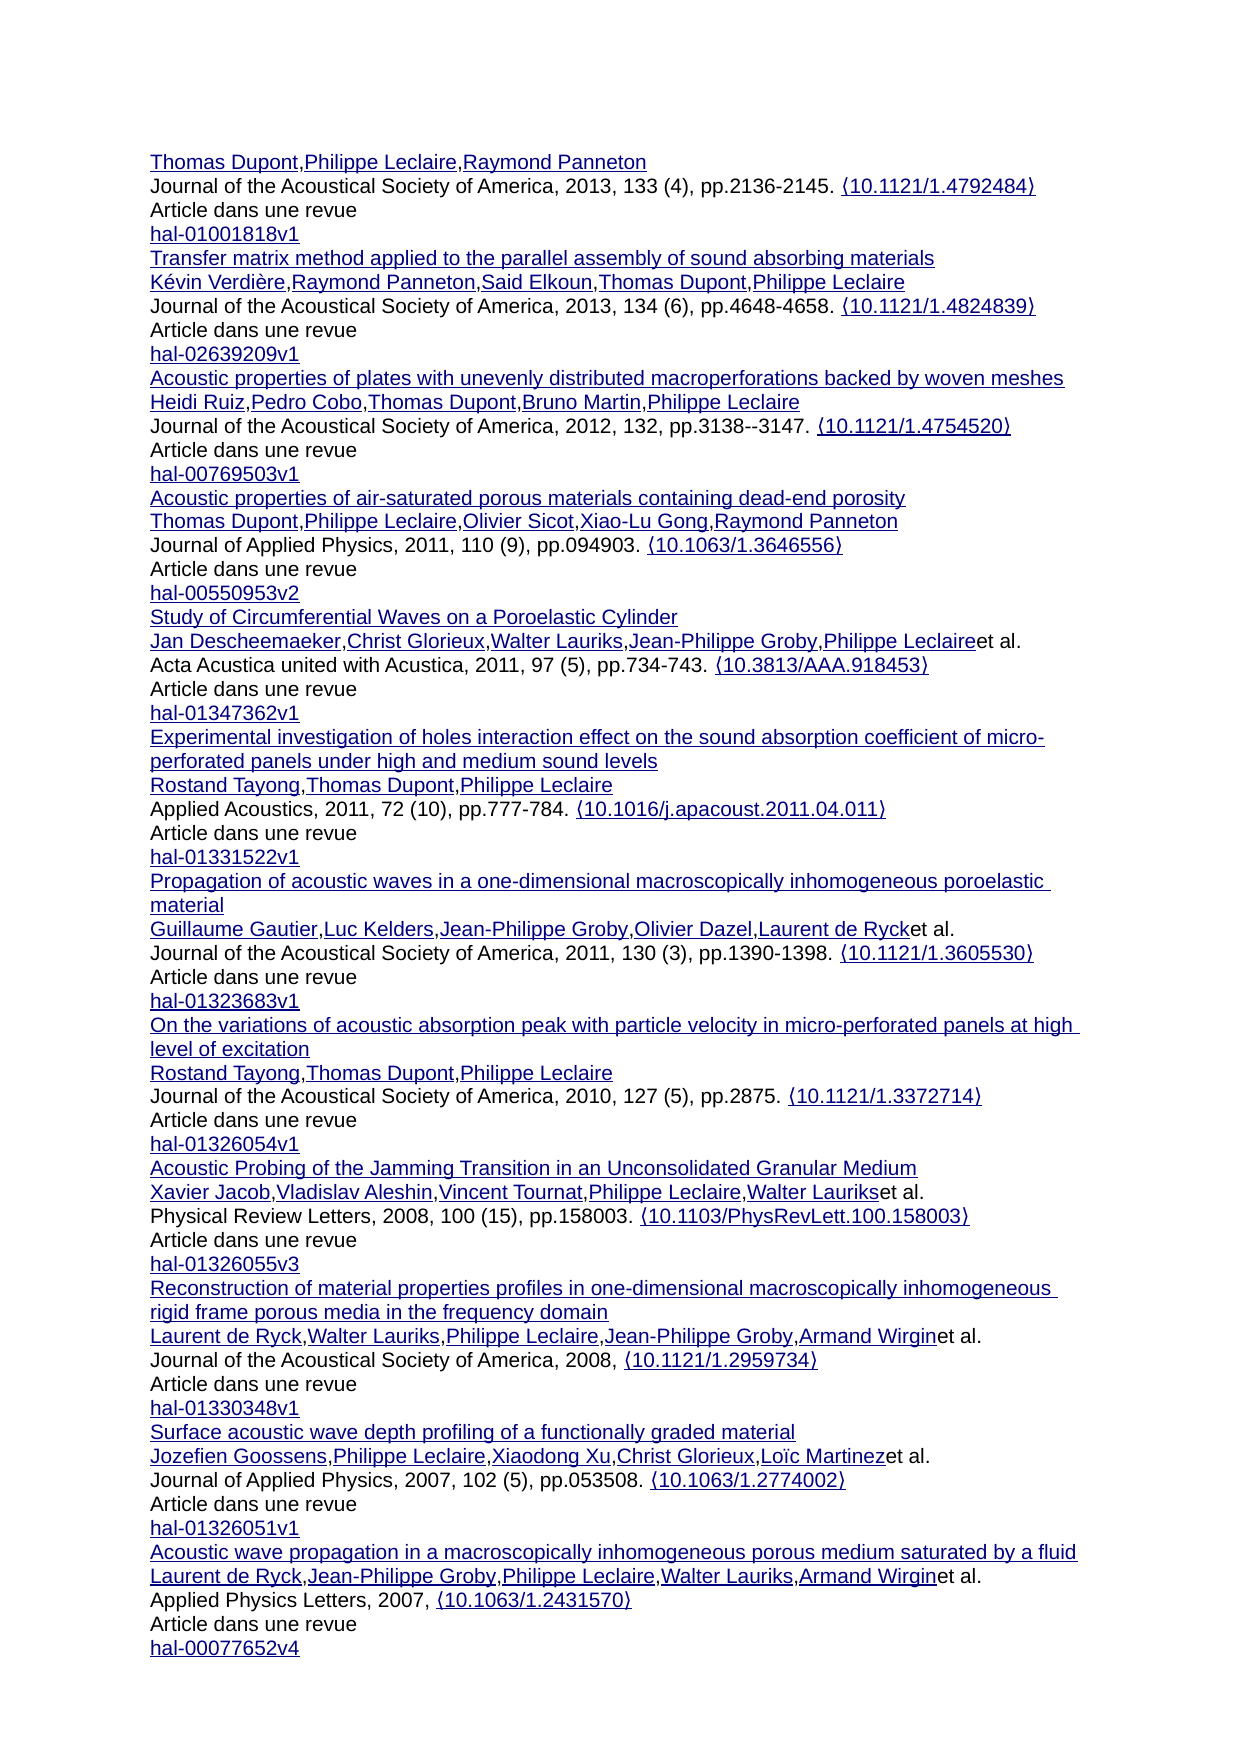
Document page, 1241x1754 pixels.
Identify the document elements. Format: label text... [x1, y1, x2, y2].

table_cell Experimental investigation of holes interaction effect on the sound absorption coefficient of micro-perforated panels under high and medium sound levels Rostand Tayong,Thomas Dupont,Philippe Leclaire Applied Acoustics, 2011, 72 (10), pp.777-784. ⟨10.1016/j.apacoust.2011.04.011⟩ Article dans une revue hal-01331522v1 [150, 725, 1090, 869]
table_cell Reconstruction of material properties profiles in one-dimensional macroscopically inhomogeneous rigid frame porous media in the frequency domain Laurent de Ryck,Walter Lauriks,Philippe Leclaire,Jean-Philippe Groby,Armand Wirginet al. Journal of the Acoustical Society of America, 2008, ⟨10.1121/1.2959734⟩ Article dans une revue hal-01330348v1 [150, 1276, 1090, 1420]
table_cell Transfer matrix method applied to the parallel assembly of sound absorbing materials Kévin Verdière,Raymond Panneton,Said Elkoun,Thomas Dupont,Philippe Leclaire Journal of the Acoustical Society of America, 2013, 134 (6), pp.4648-4658. ⟨10.1121/1.4824839⟩ Article dans une revue hal-02639209v1 [150, 246, 1090, 366]
table_cell Propagation of acoustic waves in a one-dimensional macroscopically inhomogeneous poroelastic material Guillaume Gautier,Luc Kelders,Jean-Philippe Groby,Olivier Dazel,Laurent de Rycket al. Journal of the Acoustical Society of America, 2011, 130 (3), pp.1390-1398. ⟨10.1121/1.3605530⟩ Article dans une revue hal-01323683v1 [150, 869, 1090, 1012]
table_cell Acoustic properties of plates with unevenly distributed macroperforations backed by woven meshes Heidi Ruiz,Pedro Cobo,Thomas Dupont,Bruno Martin,Philippe Leclaire Journal of the Acoustical Society of America, 2012, 132, pp.3138--3147. ⟨10.1121/1.4754520⟩ Article dans une revue hal-00769503v1 [150, 366, 1090, 485]
table_cell Acoustic wave propagation in a macroscopically inhomogeneous porous medium saturated by a fluid Laurent de Ryck,Jean-Philippe Groby,Philippe Leclaire,Walter Lauriks,Armand Wirginet al. Applied Physics Letters, 2007, ⟨10.1063/1.2431570⟩ Article dans une revue hal-00077652v4 [150, 1540, 1090, 1659]
table_cell Thomas Dupont,Philippe Leclaire,Raymond Panneton Journal of the Acoustical Society of America, 2013, 133 (4), pp.2136-2145. ⟨10.1121/1.4792484⟩ Article dans une revue hal-01001818v1 [150, 150, 1090, 246]
table_cell On the variations of acoustic absorption peak with particle velocity in micro-perforated panels at high level of excitation Rostand Tayong,Thomas Dupont,Philippe Leclaire Journal of the Acoustical Society of America, 2010, 127 (5), pp.2875. ⟨10.1121/1.3372714⟩ Article dans une revue hal-01326054v1 [150, 1013, 1090, 1156]
table_cell Acoustic Probing of the Jamming Transition in an Unconsolidated Granular Medium Xavier Jacob,Vladislav Aleshin,Vincent Tournat,Philippe Leclaire,Walter Laurikset al. Physical Review Letters, 2008, 100 (15), pp.158003. ⟨10.1103/PhysRevLett.100.158003⟩ Article dans une revue hal-01326055v3 [150, 1156, 1090, 1276]
table_cell Surface acoustic wave depth profiling of a functionally graded material Jozefien Goossens,Philippe Leclaire,Xiaodong Xu,Christ Glorieux,Loïc Martinezet al. Journal of Applied Physics, 2007, 102 (5), pp.053508. ⟨10.1063/1.2774002⟩ Article dans une revue hal-01326051v1 [150, 1420, 1090, 1539]
table_cell Study of Circumferential Waves on a Poroelastic Cylinder Jan Descheemaeker,Christ Glorieux,Walter Lauriks,Jean-Philippe Groby,Philippe Leclaire​et al. Acta Acustica united with Acustica, 2011, 97 (5), pp.734-743. ⟨10.3813/AAA.918453⟩ Article dans une revue hal-01347362v1 [150, 605, 1090, 725]
table_cell Acoustic properties of air-saturated porous materials containing dead-end porosity Thomas Dupont,Philippe Leclaire,Olivier Sicot,Xiao-Lu Gong,Raymond Panneton Journal of Applied Physics, 2011, 110 (9), pp.094903. ⟨10.1063/1.3646556⟩ Article dans une revue hal-00550953v2 [150, 485, 1090, 605]
